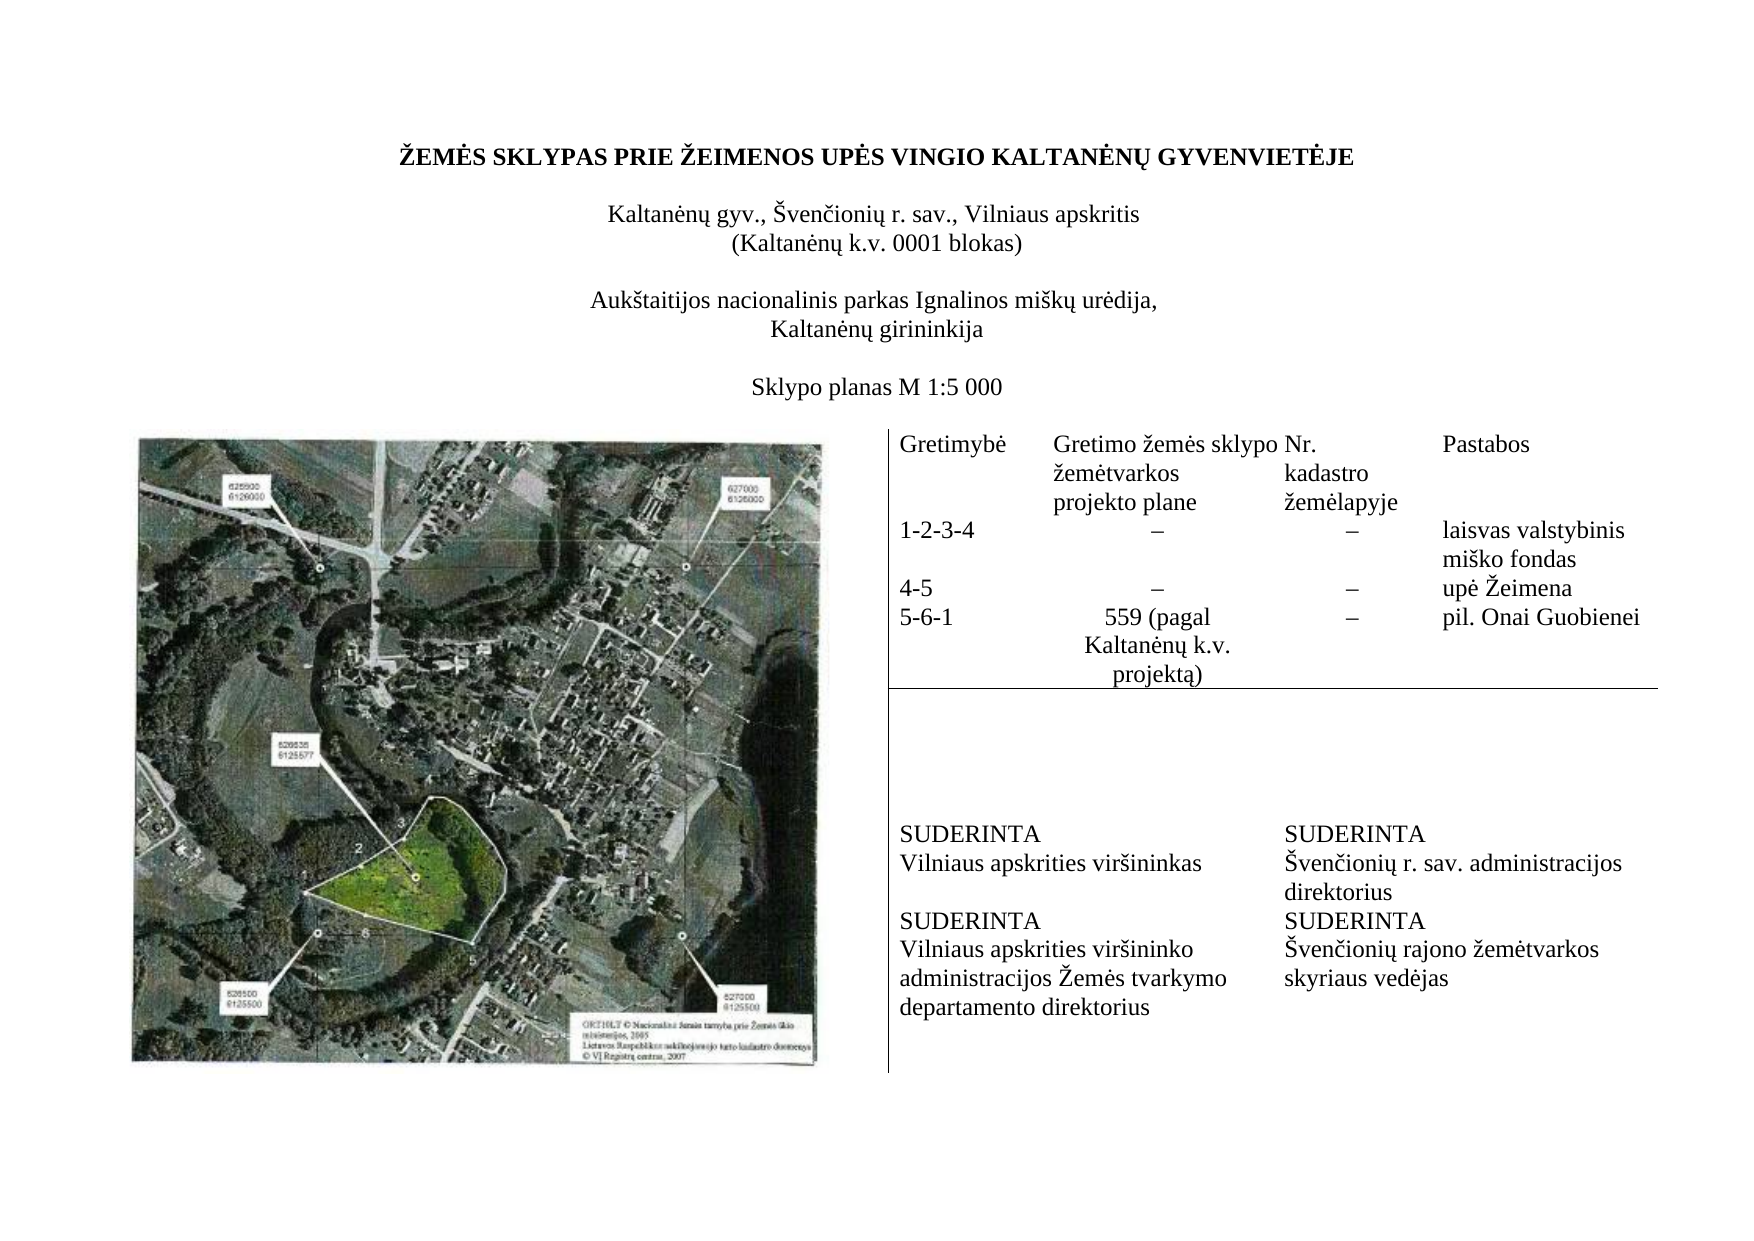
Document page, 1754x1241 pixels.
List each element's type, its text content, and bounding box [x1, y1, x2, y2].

table_cell [889, 1021, 1658, 1073]
table_cell [889, 718, 1658, 819]
table_cell – [1273, 602, 1431, 688]
table_cell – [1042, 573, 1053, 602]
table_cell [1042, 689, 1273, 718]
table_cell žemėtvarkos projekto plane [1262, 458, 1273, 516]
table_cell kadastro žemėlapyje [1420, 458, 1431, 516]
table_cell 1-2-3-4 [889, 516, 1042, 573]
table_cell žemėtvarkos projekto plane [1042, 458, 1053, 516]
table_cell – [1042, 516, 1273, 573]
table_cell SUDERINTA Vilniaus apskrities viršininkas [889, 820, 1273, 906]
table_cell 4-5 [889, 573, 899, 602]
text Kaltanėnų gyv., Švenčionių r. sav., Vilniaus apskritis [118, 199, 1635, 228]
table_cell 559 (pagal Kaltanėnų k.v. projektą) [1042, 602, 1053, 688]
table_header Pastabos [1431, 429, 1658, 516]
table_cell – [1262, 573, 1273, 602]
table_cell – [1420, 573, 1431, 602]
table_header Gretimybė [889, 429, 1042, 516]
table_cell SUDERINTA Švenčionių rajono žemėtvarkos skyriaus vedėjas [1273, 906, 1658, 1021]
text Kaltanėnų girininkija [118, 314, 1635, 343]
text (Kaltanėnų k.v. 0001 blokas) [118, 228, 1635, 257]
table_cell [1431, 689, 1658, 718]
text Aukštaitijos nacionalinis parkas Ignalinos miškų urėdija, [118, 286, 1635, 314]
table_cell pil. Onai Guobienei [1431, 602, 1658, 688]
table_cell 559 (pagal Kaltanėnų k.v. projektą) [1262, 602, 1273, 688]
table_header [118, 429, 129, 1073]
text ŽEMĖS SKLYPAS PRIE ŽEIMENOS UPĖS VINGIO KALTANĖNŲ GYVENVIETĖJE [118, 142, 1635, 171]
table_cell upė Žeimena [1431, 573, 1442, 602]
text Sklypo planas M 1:5 000 [118, 372, 1635, 401]
table_cell – [1273, 573, 1284, 602]
table_cell upė Žeimena [1647, 573, 1658, 602]
table_cell [889, 689, 1042, 718]
table_cell – [1273, 516, 1431, 573]
table_header [830, 429, 888, 1073]
table_cell [1273, 689, 1431, 718]
table_cell 5-6-1 [889, 602, 1042, 688]
table_cell 4-5 [1031, 573, 1042, 602]
table_cell kadastro žemėlapyje [1273, 458, 1284, 516]
